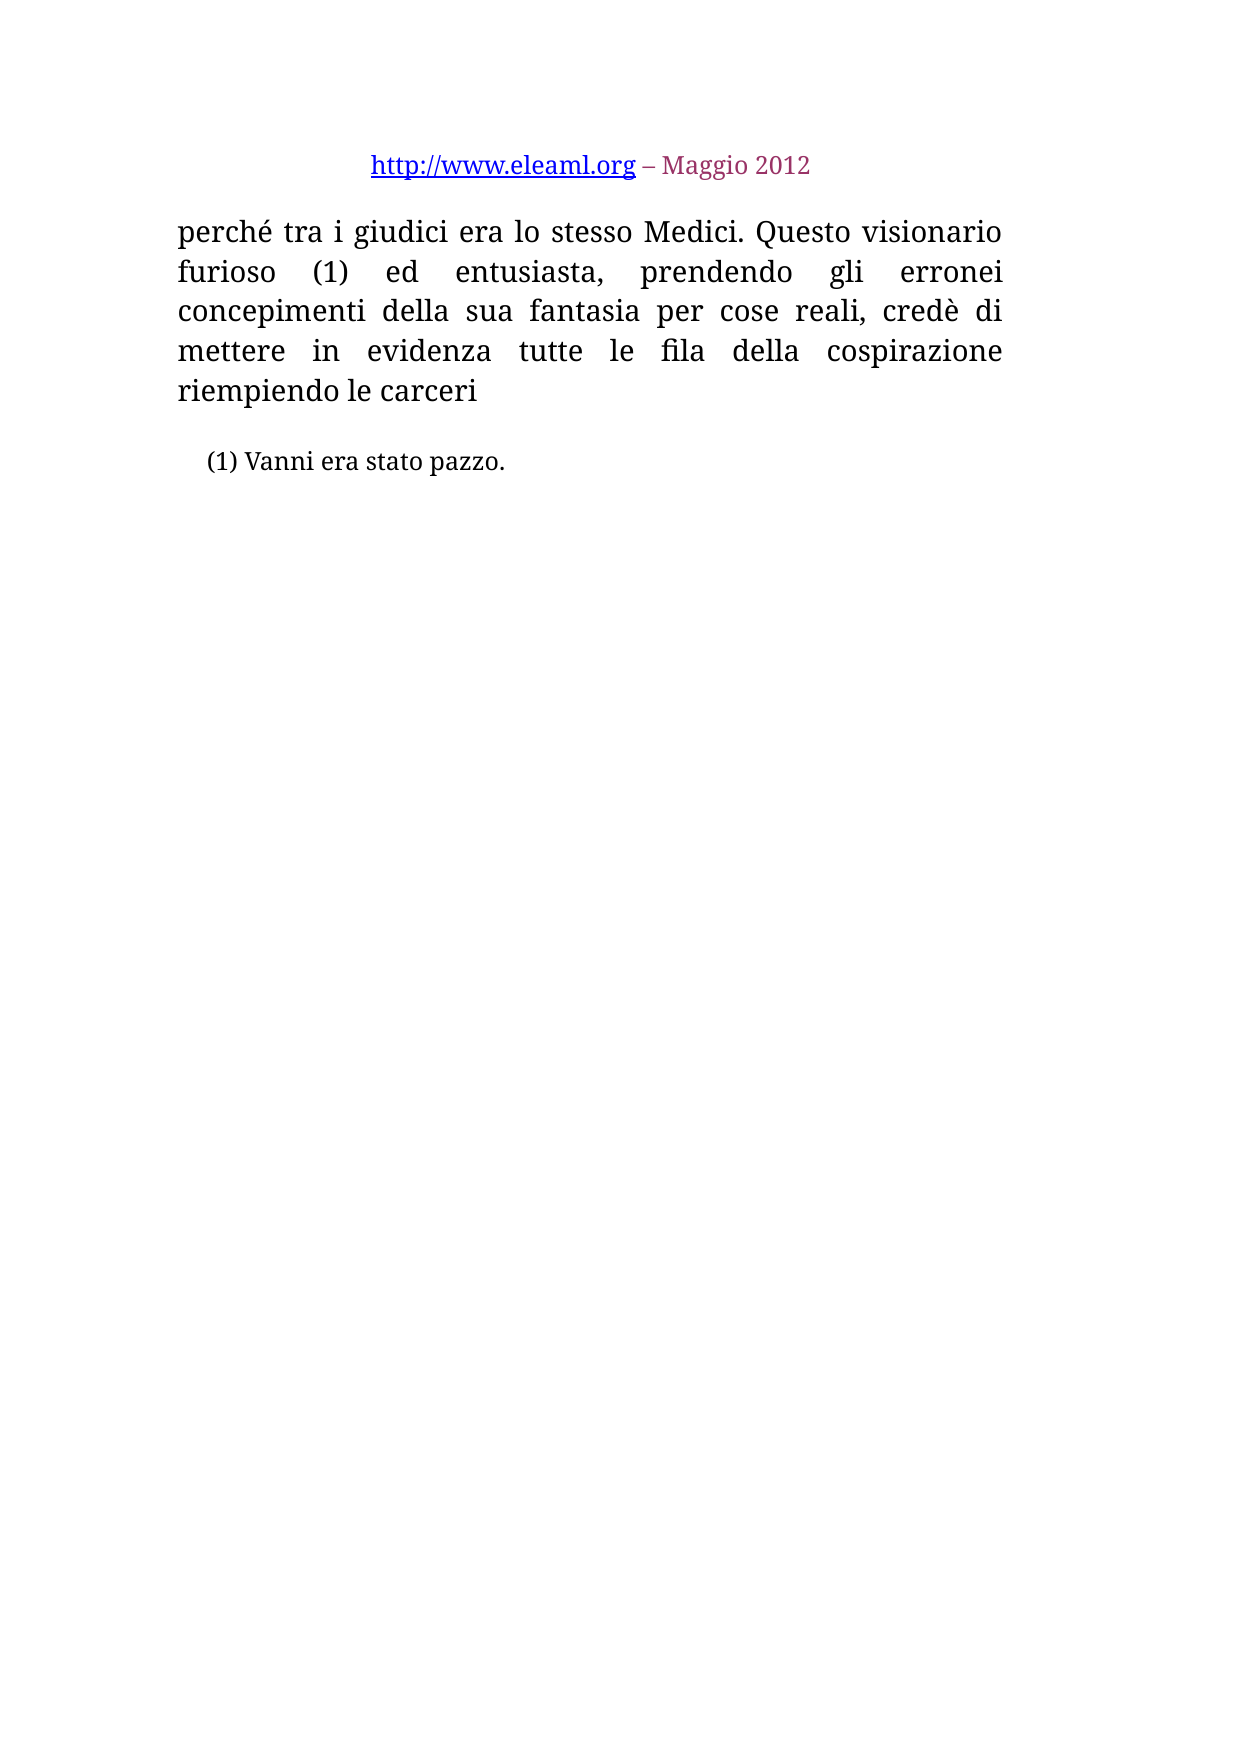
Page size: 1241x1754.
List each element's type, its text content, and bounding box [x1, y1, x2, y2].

text (1) Vanni era stato pazzo. [177, 444, 1004, 478]
text perché tra i giudici era lo stesso Medici. Questo visionario furioso (1) ed entusiasta, prendendo gli erronei concepimenti della sua fantasia per cose reali, credè di mettere in evidenza tutte le fila della cospirazione riempiendo le carceri [177, 211, 1004, 409]
